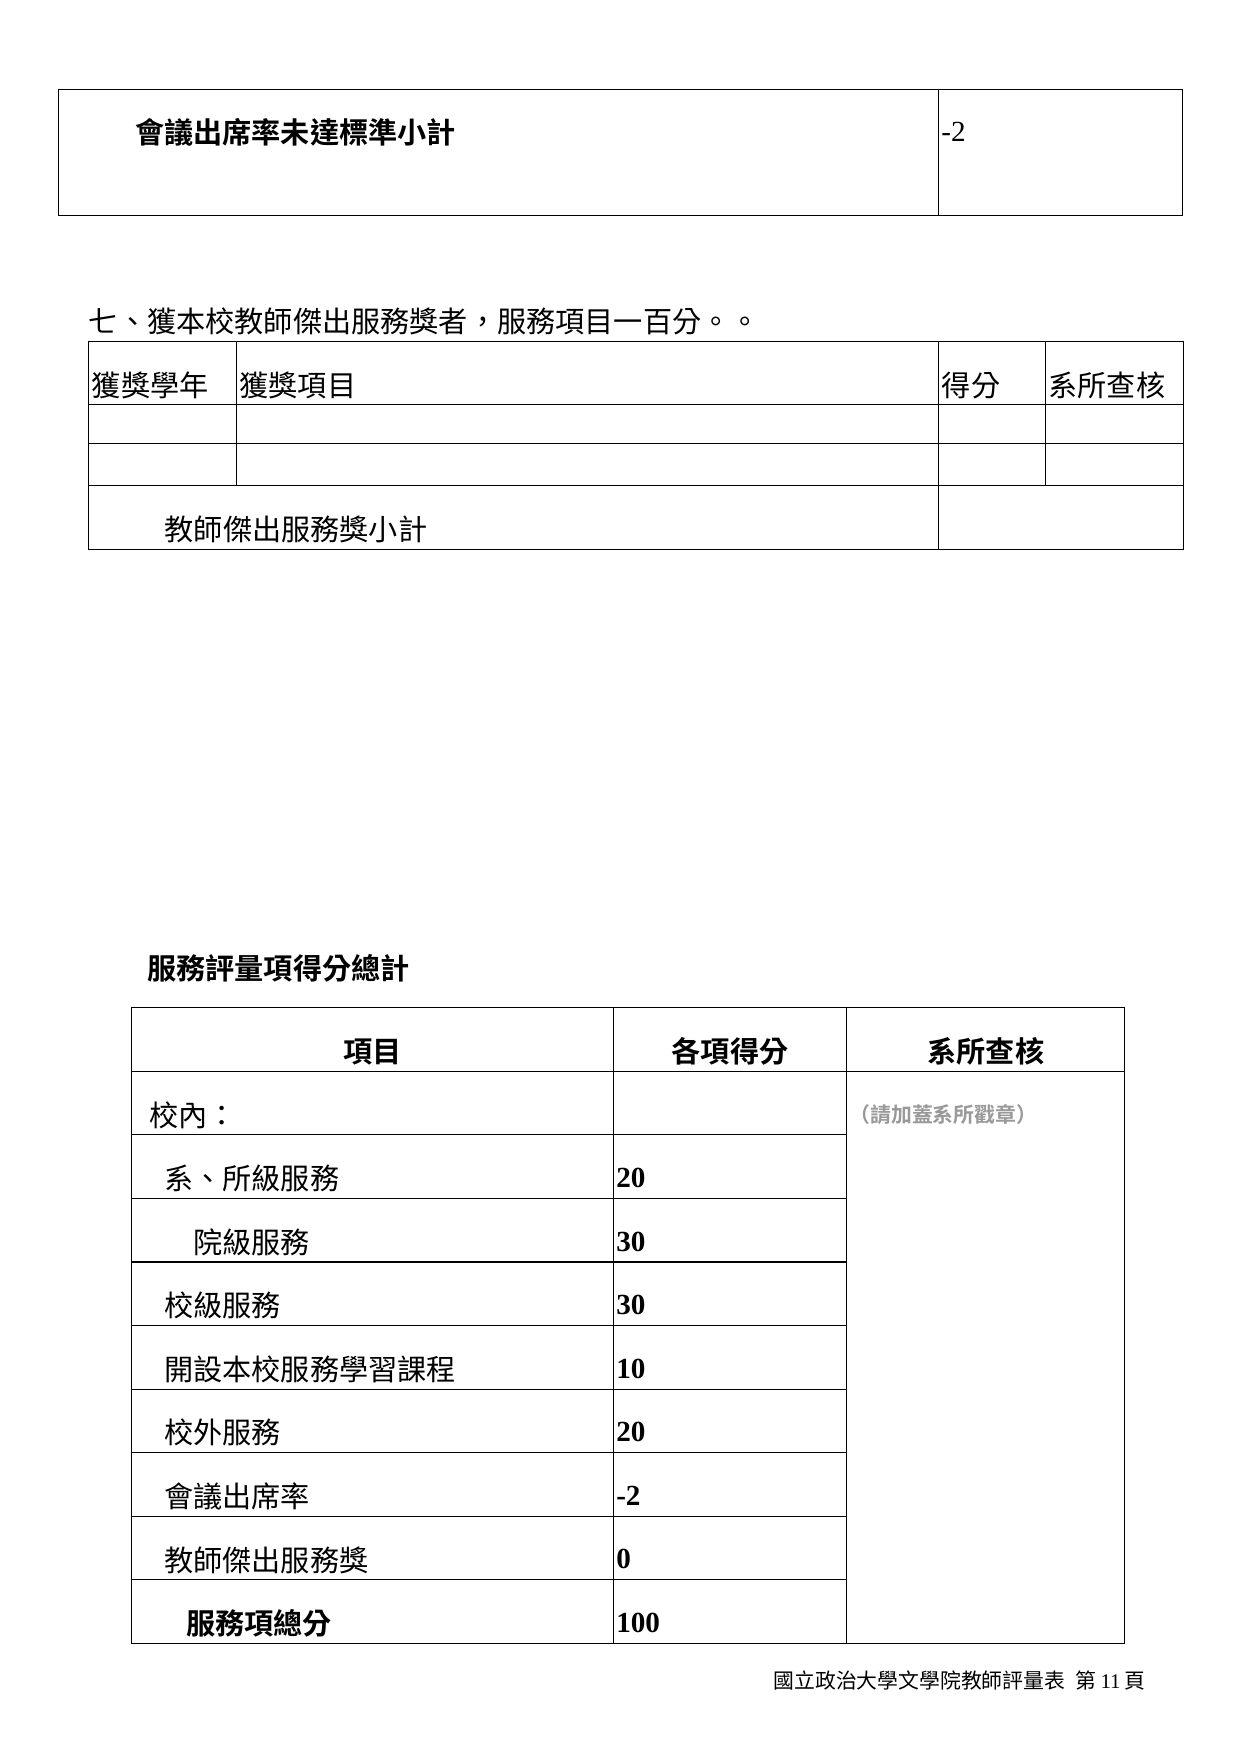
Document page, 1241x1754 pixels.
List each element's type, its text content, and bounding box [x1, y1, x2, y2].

table_cell [614, 1072, 846, 1134]
table_cell [237, 444, 938, 485]
table_cell 服務項總分 [132, 1580, 613, 1643]
table_cell 10 [614, 1326, 846, 1388]
table_cell 開設本校服務學習課程 [132, 1326, 613, 1388]
table_cell 100 [614, 1580, 846, 1643]
table_header 得分 [939, 342, 1045, 404]
table_cell [939, 486, 1183, 549]
table_cell -2 [939, 90, 1182, 214]
table_header 各項得分 [614, 1008, 846, 1071]
table_cell 校內： [132, 1072, 613, 1134]
table_cell 院級服務 [132, 1199, 613, 1261]
table_header 獲獎項目 [237, 342, 938, 404]
table_cell 系、所級服務 [132, 1135, 613, 1198]
table_cell 教師傑出服務獎小計 [89, 486, 938, 549]
table_cell （請加蓋系所戳章） [847, 1072, 1124, 1643]
table_cell 30 [614, 1199, 846, 1261]
table_header 項目 [132, 1008, 613, 1071]
table_cell 教師傑出服務獎 [132, 1517, 613, 1579]
table_cell [237, 405, 938, 443]
table_cell [939, 405, 1045, 443]
table_cell [1046, 405, 1183, 443]
table_cell 會議出席率 [132, 1453, 613, 1516]
table_cell 校級服務 [132, 1263, 613, 1325]
table_cell 校外服務 [132, 1390, 613, 1452]
text 七、獲本校教師傑出服務獎者，服務項目一百分。。 [89, 278, 1152, 341]
table_cell [89, 444, 236, 485]
table_header 系所查核 [1046, 342, 1183, 404]
table_header 獲獎學年 [89, 342, 236, 404]
table_cell [89, 405, 236, 443]
table_cell 會議出席率未達標準小計 [59, 90, 938, 214]
table_cell [1046, 444, 1183, 485]
table_header 系所查核 [847, 1008, 1124, 1071]
text 服務評量項得分總計 [89, 925, 1152, 987]
table_cell 20 [614, 1390, 846, 1452]
table_cell [939, 444, 1045, 485]
table_cell -2 [614, 1453, 846, 1516]
table_cell 20 [614, 1135, 846, 1198]
table_cell 30 [614, 1263, 846, 1325]
table_cell 0 [614, 1517, 846, 1579]
